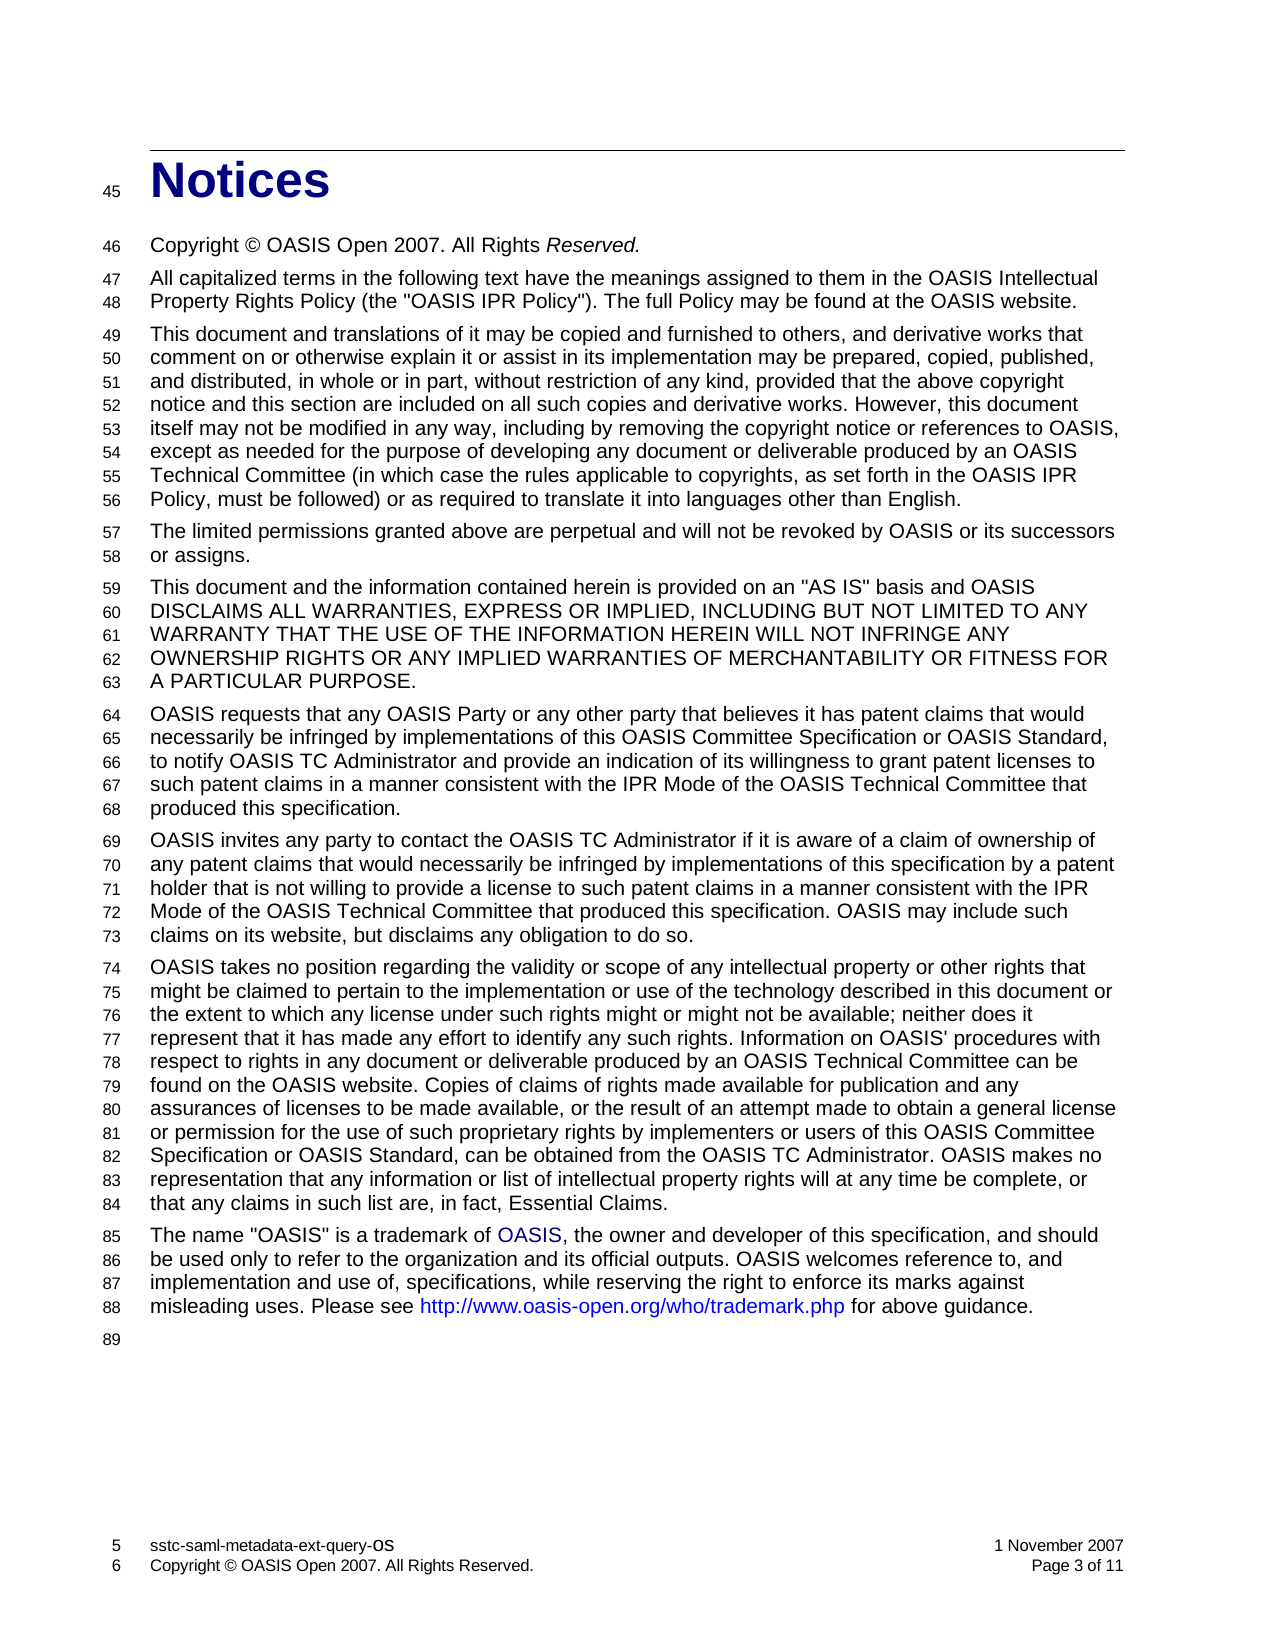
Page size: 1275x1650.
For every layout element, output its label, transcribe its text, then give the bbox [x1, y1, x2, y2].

text OASIS invites any party to contact the OASIS TC Administrator if it is aware of a claim of ownership of any patent claims that would necessarily be infringed by implementations of this specification by a patent holder that is not willing to provide a license to such patent claims in a manner consistent with the IPR Mode of the OASIS Technical Committee that produced this specification. OASIS may include such claims on its website, but disclaims any obligation to do so. [150, 829, 1125, 947]
title Notices [150, 151, 1125, 208]
text All capitalized terms in the following text have the meanings assigned to them in the OASIS Intellectual Property Rights Policy (the "OASIS IPR Policy"). The full Policy may be found at the OASIS website. [150, 266, 1125, 313]
text This document and translations of it may be copied and furnished to others, and derivative works that comment on or otherwise explain it or assist in its implementation may be prepared, copied, published, and distributed, in whole or in part, without restriction of any kind, provided that the above copyright notice and this section are included on all such copies and derivative works. However, this document itself may not be modified in any way, including by removing the copyright notice or references to OASIS, except as needed for the purpose of developing any document or deliverable produced by an OASIS Technical Committee (in which case the rules applicable to copyrights, as set forth in the OASIS IPR Policy, must be followed) or as required to translate it into languages other than English. [150, 322, 1125, 511]
text OASIS requests that any OASIS Party or any other party that believes it has patent claims that would necessarily be infringed by implementations of this OASIS Committee Specification or OASIS Standard, to notify OASIS TC Administrator and provide an indication of its willingness to grant patent licenses to such patent claims in a manner consistent with the IPR Mode of the OASIS Technical Committee that produced this specification. [150, 702, 1125, 820]
text The limited permissions granted above are perpetual and will not be revoked by OASIS or its successors or assigns. [150, 519, 1125, 567]
subtitle The name "OASIS" is a trademark of OASIS, the owner and developer of this specification, and should be used only to refer to the organization and its official outputs. OASIS welcomes reference to, and implementation and use of, specifications, while reserving the right to enforce its marks against misleading uses. Please see http://www.oasis-open.org/who/trademark.php for above guidance. [150, 1223, 1125, 1318]
text Copyright © OASIS Open 2007. All Rights Reserved. [150, 234, 1125, 257]
text OASIS takes no position regarding the validity or scope of any intellectual property or other rights that might be claimed to pertain to the implementation or use of the technology described in this document or the extent to which any license under such rights might or might not be available; neither does it represent that it has made any effort to identify any such rights. Information on OASIS' procedures with respect to rights in any document or deliverable produced by an OASIS Technical Committee can be found on the OASIS website. Copies of claims of rights made available for publication and any assurances of licenses to be made available, or the result of an attempt made to obtain a general license or permission for the use of such proprietary rights by implementers or users of this OASIS Committee Specification or OASIS Standard, can be obtained from the OASIS TC Administrator. OASIS makes no representation that any information or list of intellectual property rights will at any time be complete, or that any claims in such list are, in fact, Essential Claims. [150, 956, 1125, 1214]
text This document and the information contained herein is provided on an "AS IS" basis and OASIS DISCLAIMS ALL WARRANTIES, EXPRESS OR IMPLIED, INCLUDING BUT NOT LIMITED TO ANY WARRANTY THAT THE USE OF THE INFORMATION HEREIN WILL NOT INFRINGE ANY OWNERSHIP RIGHTS OR ANY IMPLIED WARRANTIES OF MERCHANTABILITY OR FITNESS FOR A PARTICULAR PURPOSE. [150, 576, 1125, 693]
